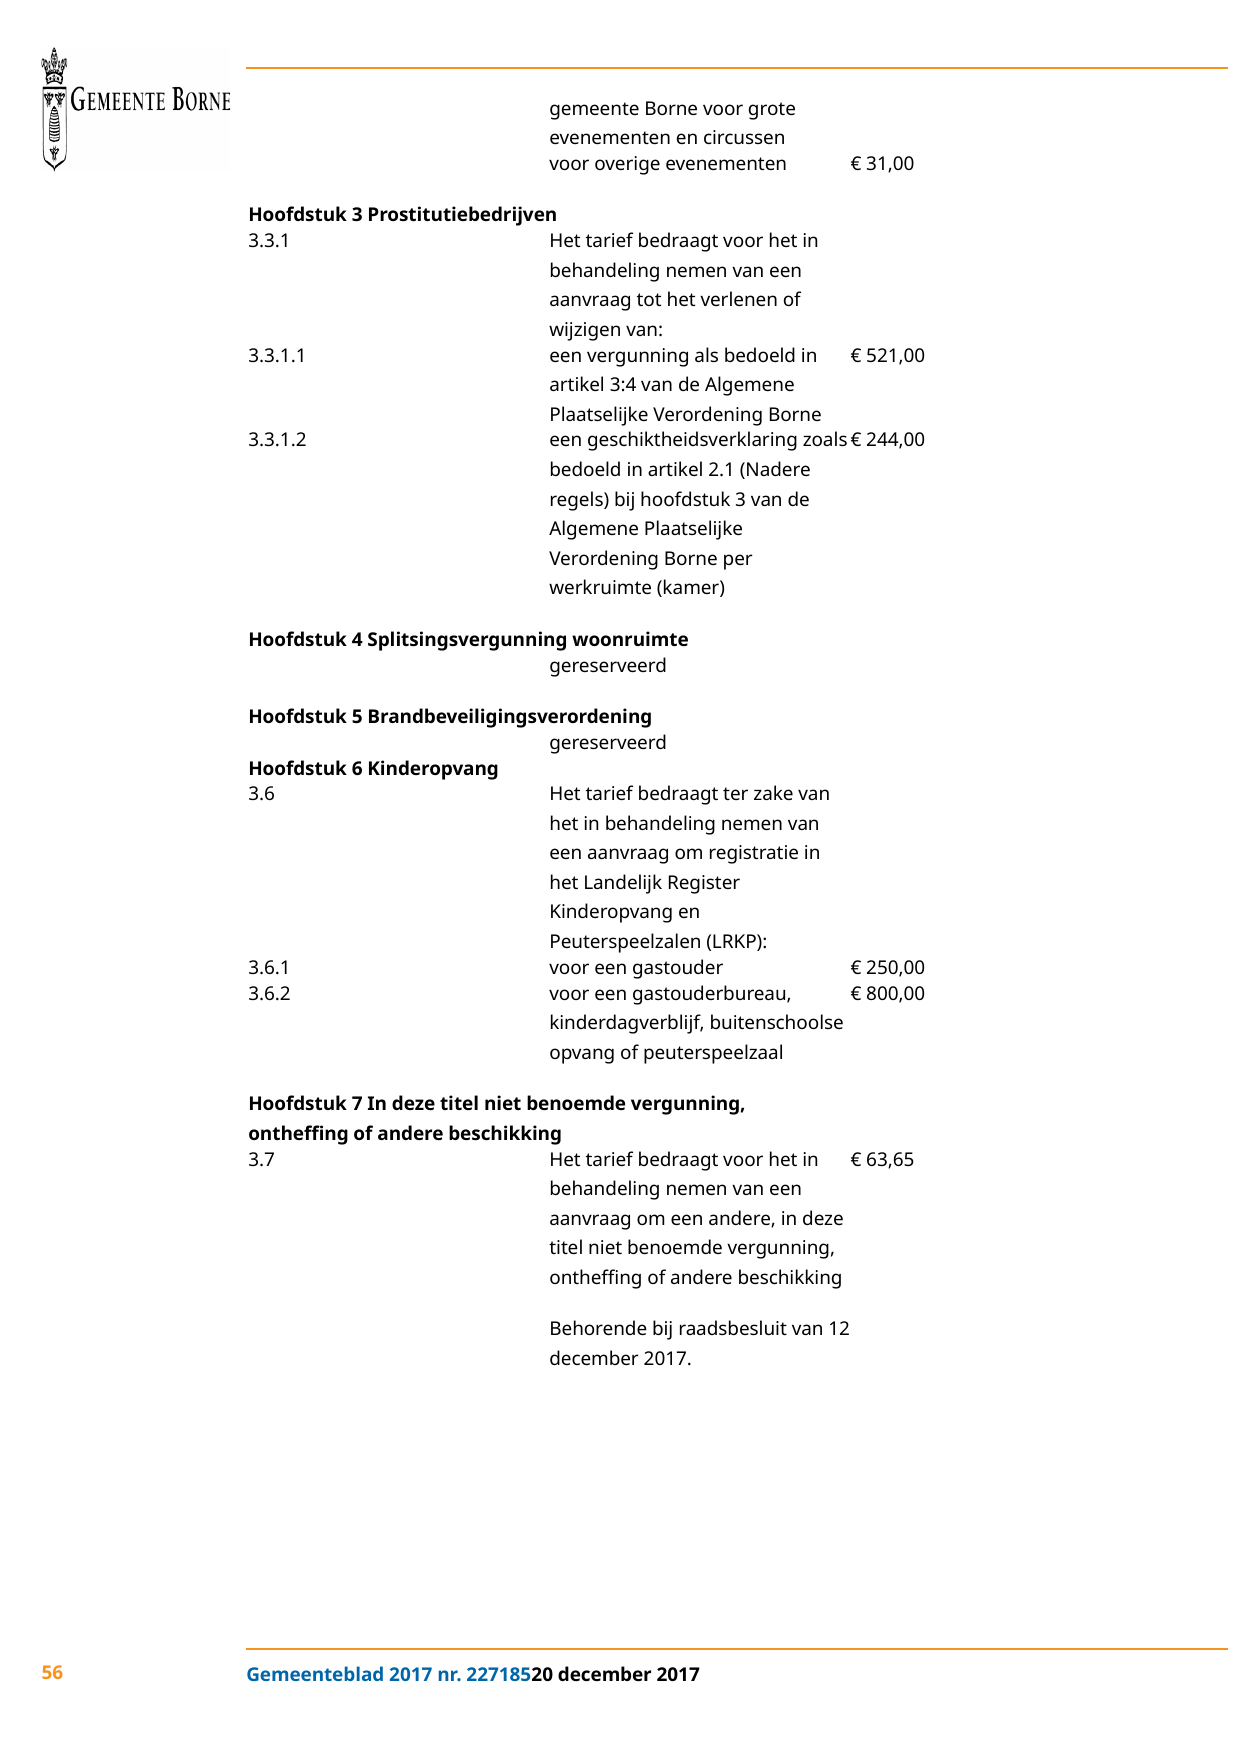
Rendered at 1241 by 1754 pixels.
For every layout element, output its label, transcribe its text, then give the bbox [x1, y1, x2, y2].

table_cell [549, 600, 850, 626]
table_cell [850, 600, 1152, 626]
table_cell 3.3.1.1 [248, 342, 549, 427]
table_cell Het tarief bedraagt voor het in behandeling nemen van een aanvraag tot het verlenen of wijzigen van: [549, 227, 850, 342]
table_cell 3.6.2 [248, 980, 549, 1065]
table_cell € 521,00 [850, 342, 1152, 427]
table_cell [850, 1065, 1152, 1090]
table_cell [248, 176, 549, 202]
table_cell 3.6.1 [248, 954, 549, 980]
table_cell gereserveerd [549, 652, 850, 677]
table_cell een vergunning als bedoeld in artikel 3:4 van de Algemene Plaatselijke Verordening Borne [549, 342, 850, 427]
table_cell Het tarief bedraagt ter zake van het in behandeling nemen van een aanvraag om registratie in het Landelijk Register Kinderopvang en Peuterspeelzalen (LRKP): [549, 780, 850, 954]
table_cell € 244,00 [850, 427, 1152, 600]
table_cell [850, 678, 1152, 703]
table_cell Hoofdstuk 7 In deze titel niet benoemde vergunning, ontheffing of andere beschikking [248, 1090, 850, 1146]
table_cell [248, 1290, 549, 1316]
table_cell [248, 652, 549, 677]
table_cell € 63,65 [850, 1146, 1152, 1290]
table_cell [248, 150, 549, 176]
table_cell gereserveerd [549, 729, 850, 755]
table_cell Hoofdstuk 6 Kinderopvang [248, 755, 850, 780]
table_cell [248, 1065, 549, 1090]
table_cell voor een gastouderbureau, kinderdagverblijf, buitenschoolse opvang of peuterspeelzaal [549, 980, 850, 1065]
table_cell [248, 95, 549, 150]
table_cell een geschiktheidsverklaring zoals bedoeld in artikel 2.1 (Nadere regels) bij hoofdstuk 3 van de Algemene Plaatselijke Verordening Borne per werkruimte (kamer) [549, 427, 850, 600]
table_cell [850, 95, 1152, 150]
table_cell Het tarief bedraagt voor het in behandeling nemen van een aanvraag om een andere, in deze titel niet benoemde vergunning, ontheffing of andere beschikking [549, 1146, 850, 1290]
table_cell [850, 1316, 1152, 1371]
table_cell 3.7 [248, 1146, 549, 1290]
table_cell € 800,00 [850, 980, 1152, 1065]
table_cell Hoofdstuk 5 Brandbeveiligingsverordening [248, 703, 850, 729]
table_cell [248, 729, 549, 755]
table_cell voor een gastouder [549, 954, 850, 980]
table_cell voor overige evenementen [549, 150, 850, 176]
table_cell [248, 678, 549, 703]
table_cell [850, 729, 1152, 755]
table_cell [850, 176, 1152, 202]
picture [41, 47, 231, 172]
table_cell [850, 652, 1152, 677]
table_cell [549, 1290, 850, 1316]
table_cell Hoofdstuk 3 Prostitutiebedrijven [248, 202, 850, 227]
table_cell 3.3.1 [248, 227, 549, 342]
table_cell € 31,00 [850, 150, 1152, 176]
table_cell € 250,00 [850, 954, 1152, 980]
table_cell gemeente Borne voor grote evenementen en circussen [549, 95, 850, 150]
table_cell [549, 176, 850, 202]
table_cell Behorende bij raadsbesluit van 12 december 2017. [549, 1316, 850, 1371]
table_cell [549, 1065, 850, 1090]
table_cell Hoofdstuk 4 Splitsingsvergunning woonruimte [248, 626, 850, 652]
table_cell [850, 780, 1152, 954]
table_cell 3.3.1.2 [248, 427, 549, 600]
table_cell [850, 227, 1152, 342]
table_cell [248, 600, 549, 626]
table_cell [549, 678, 850, 703]
table_cell [850, 1290, 1152, 1316]
table_cell [248, 1316, 549, 1371]
table_cell 3.6 [248, 780, 549, 954]
